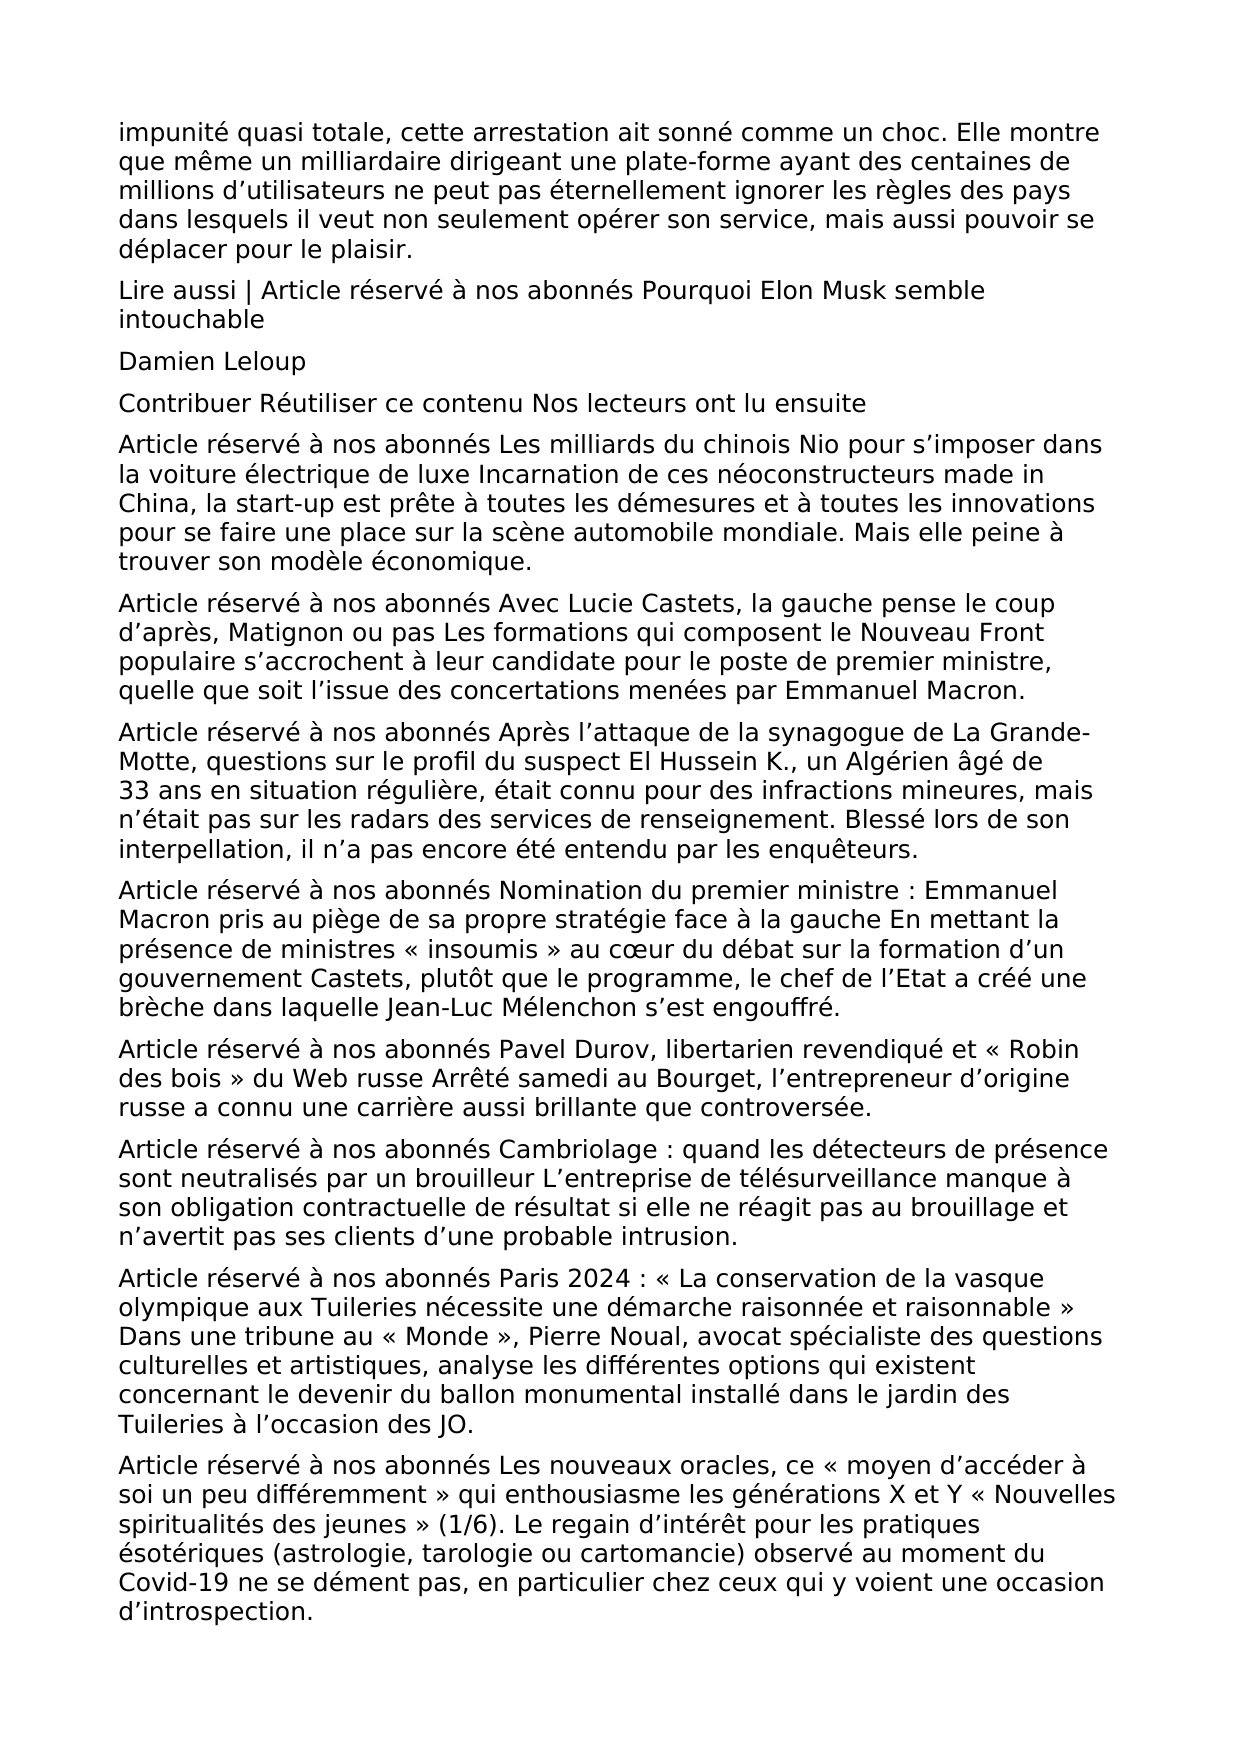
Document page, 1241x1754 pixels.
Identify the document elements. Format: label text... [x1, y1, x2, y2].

text Article réservé à nos abonnés Nomination du premier ministre : Emmanuel Macron pris au piège de sa propre stratégie face à la gauche En mettant la présence de ministres « insoumis » au cœur du débat sur la formation d’un gouvernement Castets, plutôt que le programme, le chef de l’Etat a créé une brèche dans laquelle Jean-Luc Mélenchon s’est engouffré. [118, 876, 1122, 1022]
text Article réservé à nos abonnés Cambriolage : quand les détecteurs de présence sont neutralisés par un brouilleur L’entreprise de télésurveillance manque à son obligation contractuelle de résultat si elle ne réagit pas au brouillage et n’avertit pas ses clients d’une probable intrusion. [118, 1135, 1122, 1251]
text impunité quasi totale, cette arrestation ait sonné comme un choc. Elle montre que même un milliardaire dirigeant une plate-forme ayant des centaines de millions d’utilisateurs ne peut pas éternellement ignorer les règles des pays dans lesquels il veut non seulement opérer son service, mais aussi pouvoir se déplacer pour le plaisir. [118, 118, 1122, 264]
text Article réservé à nos abonnés Pavel Durov, libertarien revendiqué et « Robin des bois » du Web russe Arrêté samedi au Bourget, l’entrepreneur d’origine russe a connu une carrière aussi brillante que controversée. [118, 1035, 1122, 1122]
text Article réservé à nos abonnés Avec Lucie Castets, la gauche pense le coup d’après, Matignon ou pas Les formations qui composent le Nouveau Front populaire s’accrochent à leur candidate pour le poste de premier ministre, quelle que soit l’issue des concertations menées par Emmanuel Macron. [118, 589, 1122, 706]
text Article réservé à nos abonnés Après l’attaque de la synagogue de La Grande-Motte, questions sur le profil du suspect El Hussein K., un Algérien âgé de 33 ans en situation régulière, était connu pour des infractions mineures, mais n’était pas sur les radars des services de renseignement. Blessé lors de son interpellation, il n’a pas encore été entendu par les enquêteurs. [118, 718, 1122, 864]
text Contribuer Réutiliser ce contenu Nos lecteurs ont lu ensuite [118, 389, 1122, 418]
text Damien Leloup [118, 347, 1122, 376]
text Article réservé à nos abonnés Paris 2024 : « La conservation de la vasque olympique aux Tuileries nécessite une démarche raisonnée et raisonnable » Dans une tribune au « Monde », Pierre Noual, avocat spécialiste des questions culturelles et artistiques, analyse les différentes options qui existent concernant le devenir du ballon monumental installé dans le jardin des Tuileries à l’occasion des JO. [118, 1264, 1122, 1439]
text Article réservé à nos abonnés Les nouveaux oracles, ce « moyen d’accéder à soi un peu différemment » qui enthousiasme les générations X et Y « Nouvelles spiritualités des jeunes » (1/6). Le regain d’intérêt pour les pratiques ésotériques (astrologie, tarologie ou cartomancie) observé au moment du Covid-19 ne se dément pas, en particulier chez ceux qui y voient une occasion d’introspection. [118, 1451, 1122, 1626]
text Article réservé à nos abonnés Les milliards du chinois Nio pour s’imposer dans la voiture électrique de luxe Incarnation de ces néoconstructeurs made in China, la start-up est prête à toutes les démesures et à toutes les innovations pour se faire une place sur la scène automobile mondiale. Mais elle peine à trouver son modèle économique. [118, 431, 1122, 576]
text Lire aussi | Article réservé à nos abonnés Pourquoi Elon Musk semble intouchable [118, 276, 1122, 335]
